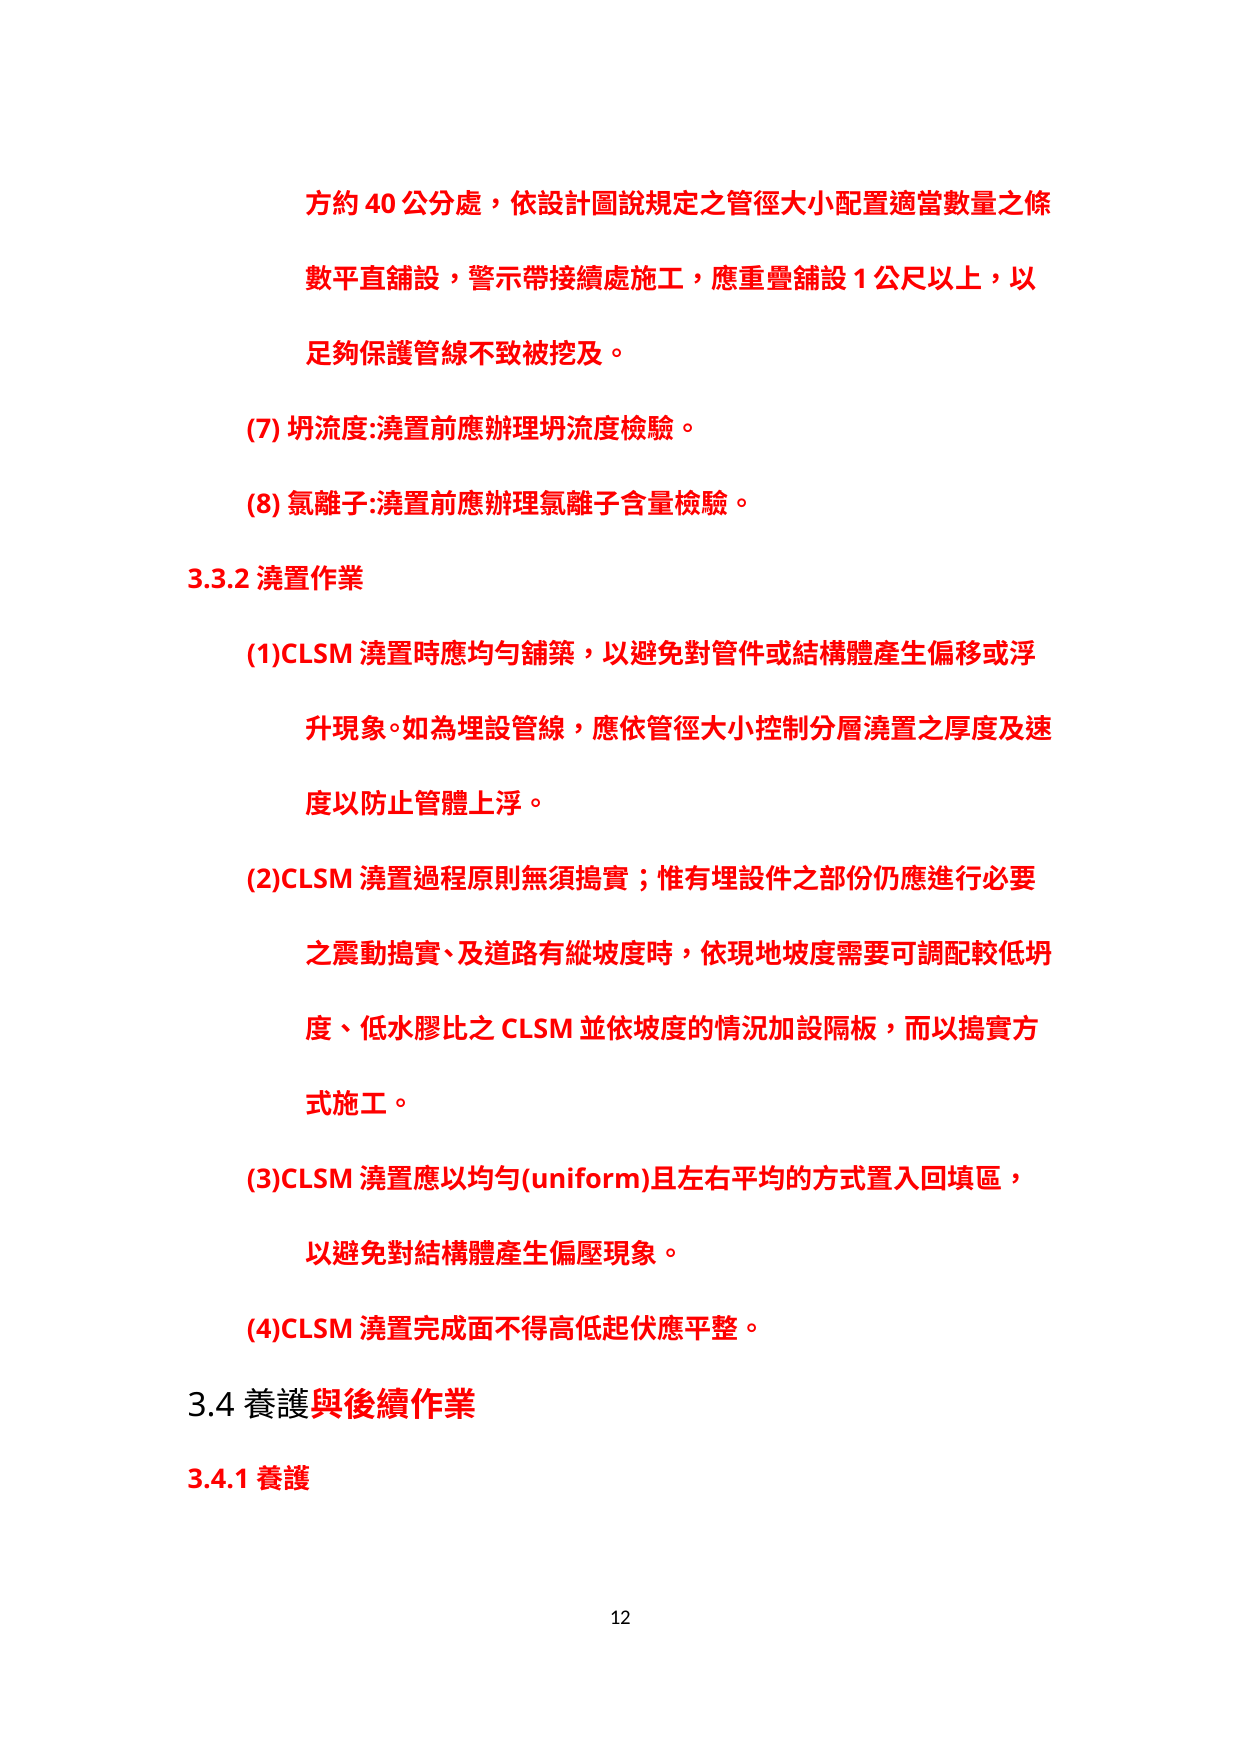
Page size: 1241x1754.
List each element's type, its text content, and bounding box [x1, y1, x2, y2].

text 3.4.1 養護 [187, 1439, 1053, 1514]
text (8) 氯離子:澆置前應辦理氯離子含量檢驗。 [232, 464, 1053, 539]
text (1)CLSM澆置時應均勻舖築，以避免對管件或結構體產生偏移或浮升現象。如為埋設管線，應依管徑大小控制分層澆置之厚度及速度以防止管體上浮。 [247, 614, 1053, 839]
text (7) 坍流度:澆置前應辦理坍流度檢驗。 [246, 389, 1053, 464]
text 方約40公分處，依設計圖說規定之管徑大小配置適當數量之條數平直舖設，警示帶接續處施工，應重疊舖設1公尺以上，以足夠保護管線不致被挖及。 [246, 164, 1053, 389]
text (3)CLSM澆置應以均勻(uniform)且左右平均的方式置入回填區，以避免對結構體產生偏壓現象。 [247, 1139, 1053, 1289]
text 3.3.2 澆置作業 [187, 539, 1053, 614]
text (2)CLSM澆置過程原則無須搗實；惟有埋設件之部份仍應進行必要之震動搗實、及道路有縱坡度時，依現地坡度需要可調配較低坍度、低水膠比之CLSM並依坡度的情況加設隔板，而以搗實方式施工。 [247, 839, 1053, 1139]
text 3.4 養護與後續作業 [187, 1364, 1053, 1439]
text (4)CLSM澆置完成面不得高低起伏應平整。 [247, 1289, 1053, 1364]
